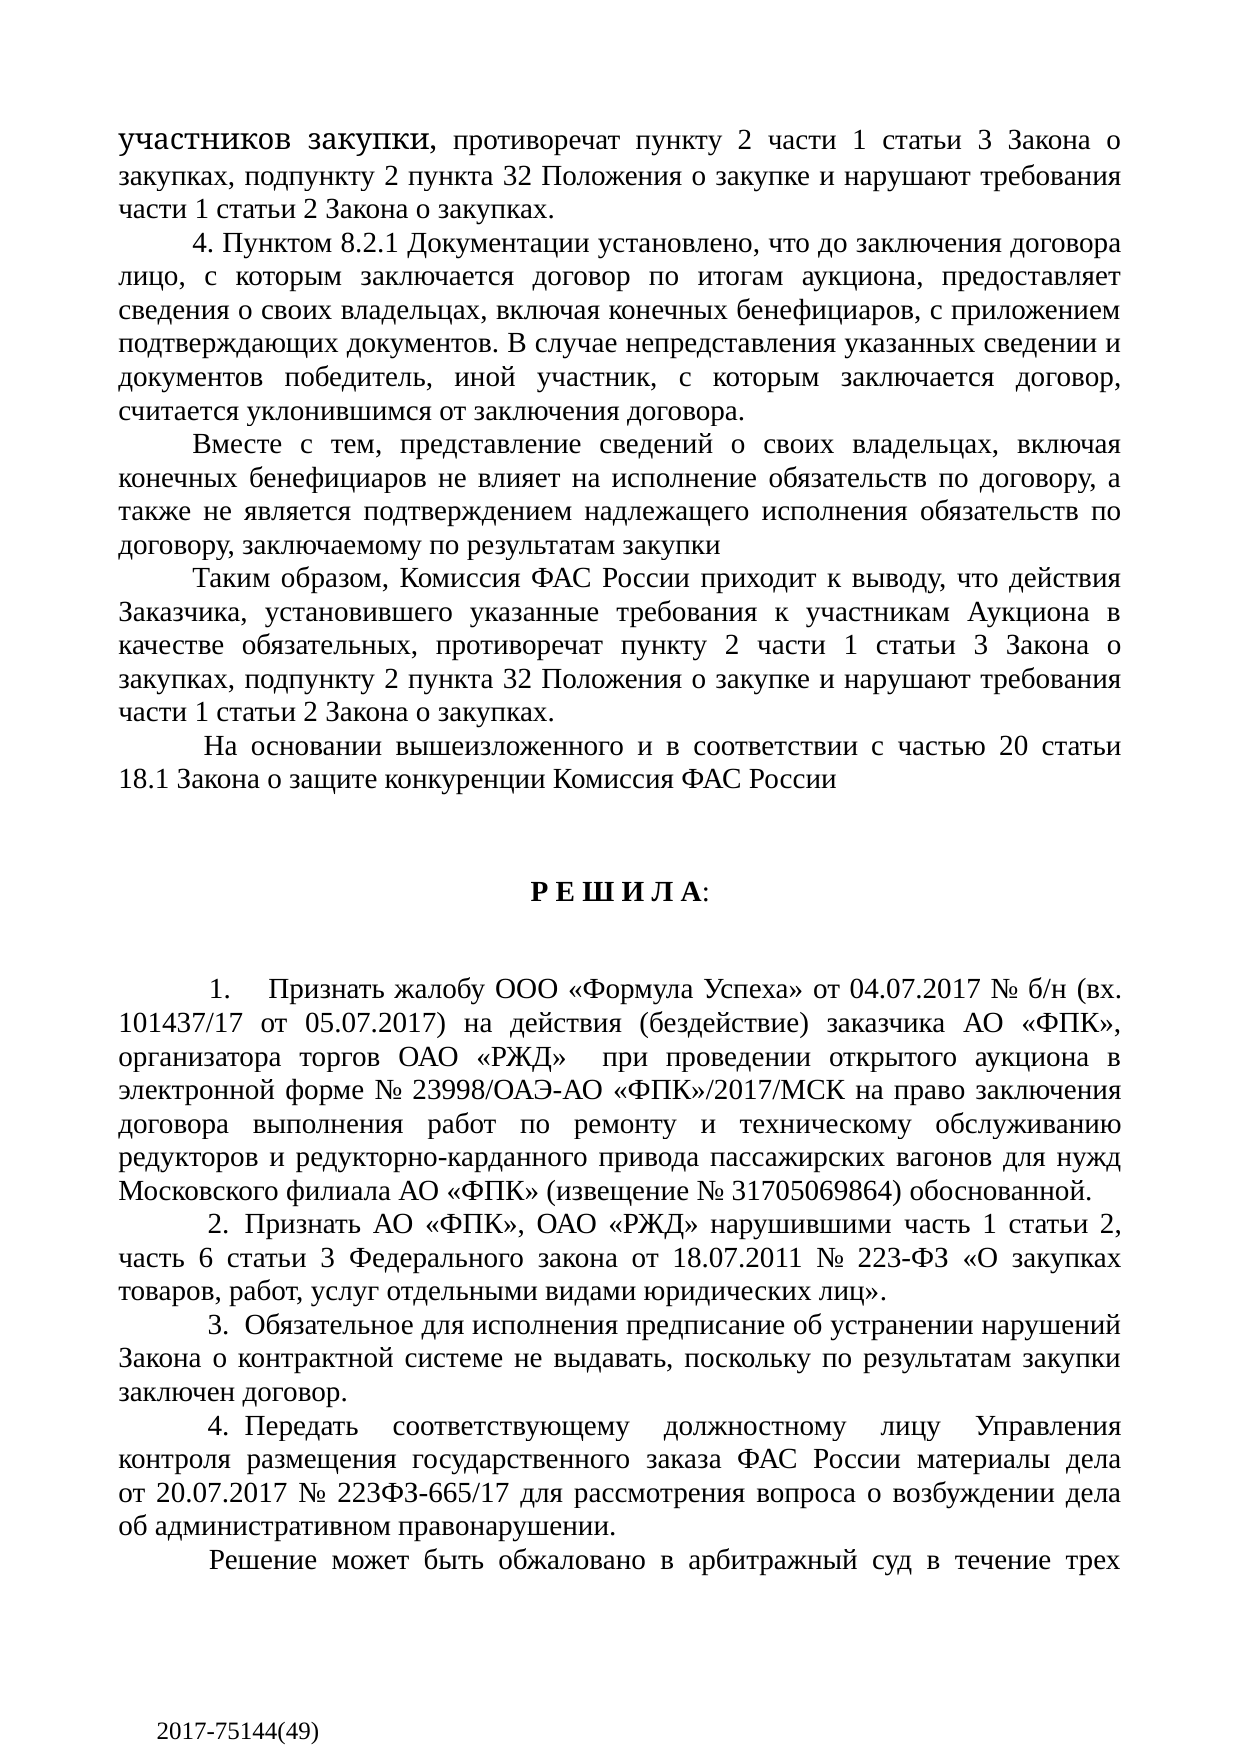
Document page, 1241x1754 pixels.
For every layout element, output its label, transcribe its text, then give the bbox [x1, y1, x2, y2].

list Обязательное для исполнения предписание об устранении нарушений Закона о контрактной системе не выдавать, поскольку по результатам закупки заключен договор. [118, 1307, 1122, 1408]
text Р Е Ш И Л А: [118, 874, 1122, 907]
list участников закупки, противоречат пункту 2 части 1 статьи 3 Закона о закупках, подпункту 2 пункта 32 Положения о закупке и нарушают требования части 1 статьи 2 Закона о закупках. [118, 118, 1122, 225]
list Передать соответствующему должностному лицу Управления контроля размещения государственного заказа ФАС России материалы дела от 20.07.2017 № 223ФЗ-665/17 для рассмотрения вопроса о возбуждении дела об административном правонарушении. [118, 1408, 1122, 1542]
list 4. Пунктом 8.2.1 Документации установлено, что до заключения договора лицо, с которым заключается договор по итогам аукциона, предоставляет сведения о своих владельцах, включая конечных бенефициаров, с приложением подтверждающих документов. В случае непредставления указанных сведении и документов победитель, иной участник, с которым заключается договор, считается уклонившимся от заключения договора. [118, 225, 1122, 426]
list Признать жалобу ООО «Формула Успеха» от 04.07.2017 № б/н (вх. 101437/17 от 05.07.2017) на действия (бездействие) заказчика АО «ФПК», организатора торгов ОАО «РЖД» при проведении открытого аукциона в электронной форме № 23998/ОАЭ-АО «ФПК»/2017/МСК на право заключения договора выполнения работ по ремонту и техническому обслуживанию редукторов и редукторно-карданного привода пассажирских вагонов для нужд Московского филиала АО «ФПК» (извещение № 31705069864) обоснованной. [118, 972, 1122, 1206]
list Признать АО «ФПК», ОАО «РЖД» нарушившими часть 1 статьи 2, часть 6 статьи 3 Федерального закона от 18.07.2011 № 223-ФЗ «О закупках товаров, работ, услуг отдельными видами юридических лиц». [118, 1206, 1122, 1307]
list Таким образом, Комиссия ФАС России приходит к выводу, что действия Заказчика, установившего указанные требования к участникам Аукциона в качестве обязательных, противоречат пункту 2 части 1 статьи 3 Закона о закупках, подпункту 2 пункта 32 Положения о закупке и нарушают требования части 1 статьи 2 Закона о закупках. [118, 560, 1122, 728]
list Вместе с тем, представление сведений о своих владельцах, включая конечных бенефициаров не влияет на исполнение обязательств по договору, а также не является подтверждением надлежащего исполнения обязательств по договору, заключаемому по результатам закупки [118, 426, 1122, 560]
text Решение может быть обжаловано в арбитражный суд в течение трех [118, 1542, 1122, 1575]
text На основании вышеизложенного и в соответствии с частью 20 статьи 18.1 Закона о защите конкуренции Комиссия ФАС России [118, 728, 1122, 795]
